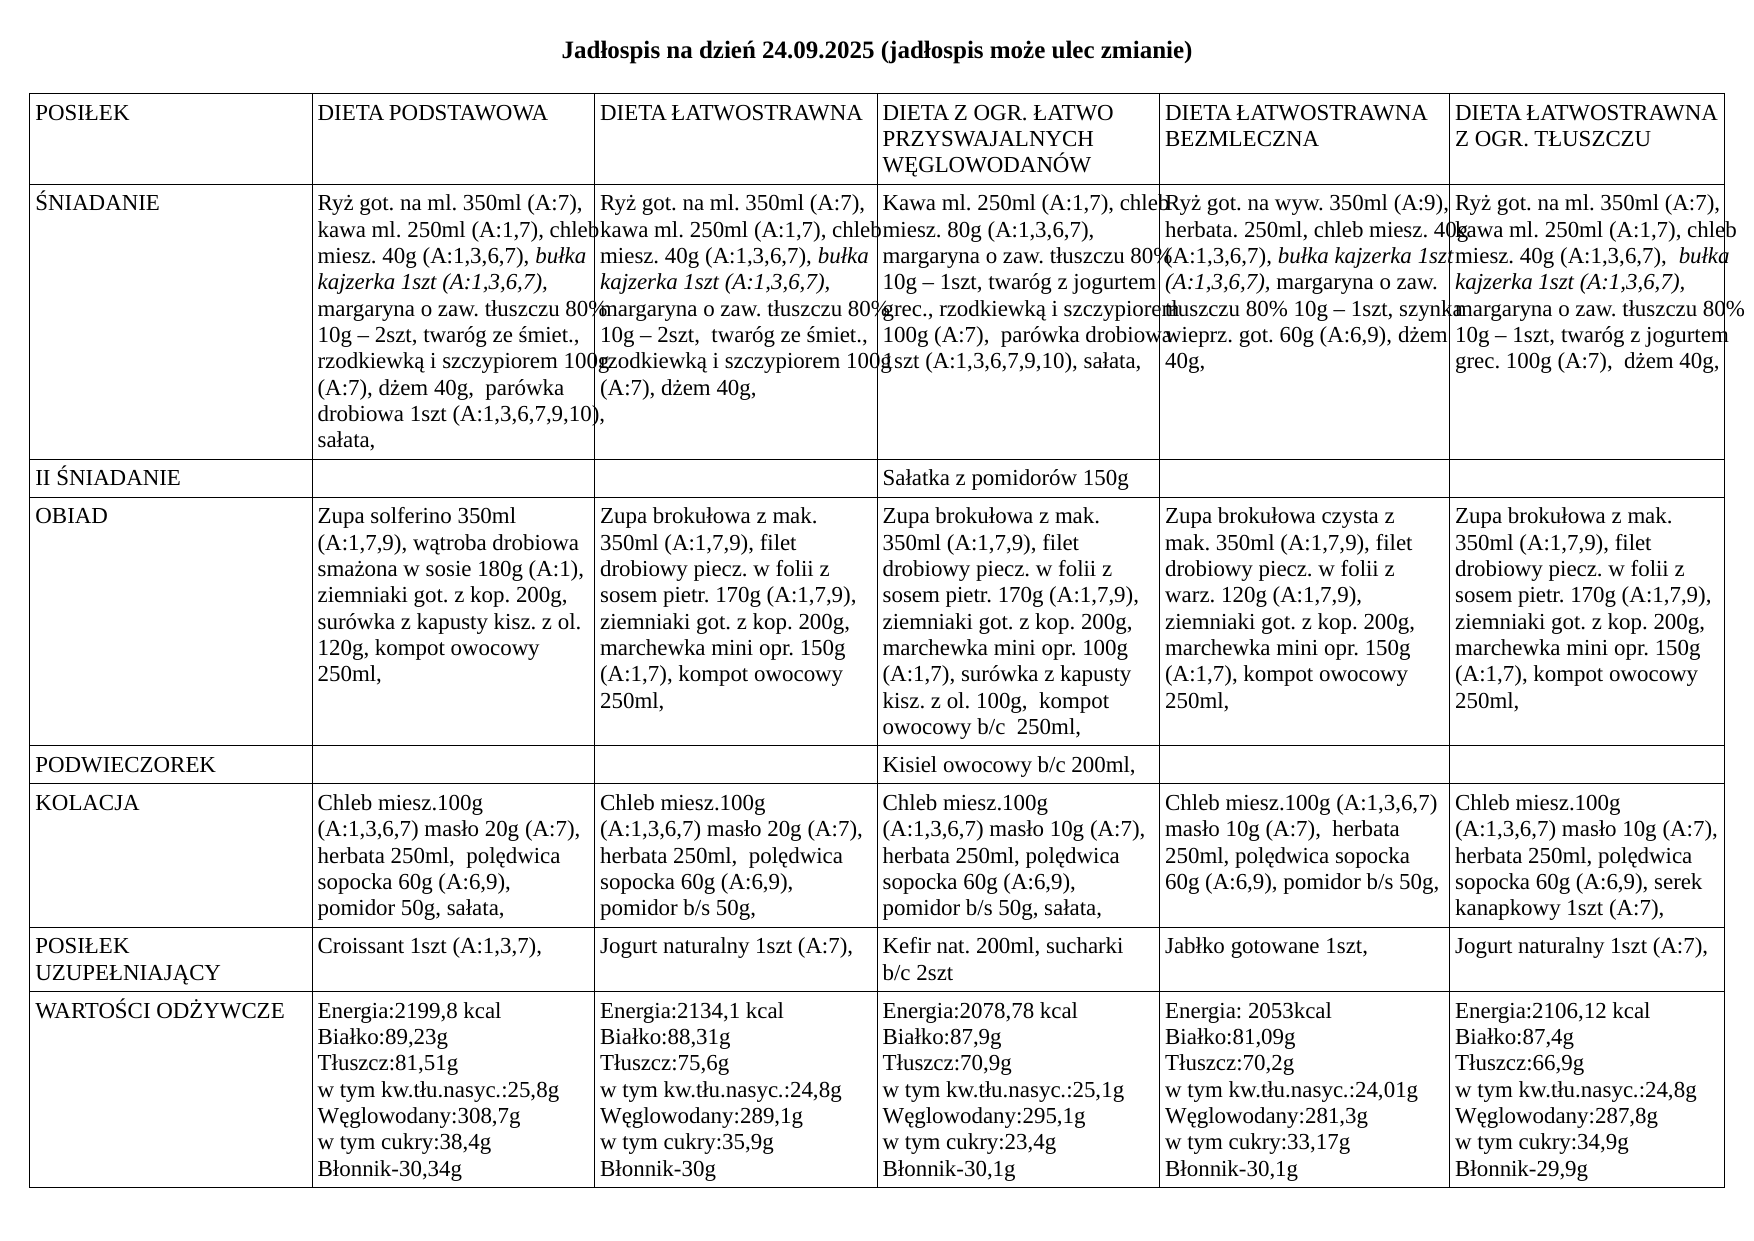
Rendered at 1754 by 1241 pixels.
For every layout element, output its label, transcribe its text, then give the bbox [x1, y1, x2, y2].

table_cell Chleb miesz.100g (A:1,3,6,7) masło 20g (A:7), herbata 250ml, polędwica sopocka 60g (A:6,9), pomidor b/s 50g, [595, 784, 877, 927]
table_cell PODWIECZOREK [30, 746, 312, 783]
table_header DIETA PODSTAWOWA [313, 94, 594, 183]
table_cell POSIŁEK UZUPEŁNIAJĄCY [30, 928, 312, 991]
table_cell Chleb miesz.100g (A:1,3,6,7) masło 10g (A:7), herbata 250ml, polędwica sopocka 60g (A:6,9), serek kanapkowy 1szt (A:7), [1450, 784, 1724, 927]
table_cell WARTOŚCI ODŻYWCZE [30, 992, 312, 1187]
table_cell Energia:2199,8 kcal Białko:89,23g Tłuszcz:81,51g w tym kw.tłu.nasyc.:25,8g Węglowodany:308,7g w tym cukry:38,4g Błonnik-30,34g [313, 992, 594, 1187]
table_cell Ryż got. na ml. 350ml (A:7), kawa ml. 250ml (A:1,7), chleb miesz. 40g (A:1,3,6,7), bułka kajzerka 1szt (A:1,3,6,7), margaryna o zaw. tłuszczu 80% 10g – 2szt, twaróg ze śmiet., rzodkiewką i szczypiorem 100g (A:7), dżem 40g, parówka drobiowa 1szt (A:1,3,6,7,9,10), sałata, [313, 185, 594, 459]
table_cell Energia:2106,12 kcal Białko:87,4g Tłuszcz:66,9g w tym kw.tłu.nasyc.:24,8g Węglowodany:287,8g w tym cukry:34,9g Błonnik-29,9g [1450, 992, 1724, 1187]
table_cell Zupa brokułowa z mak. 350ml (A:1,7,9), filet drobiowy piecz. w folii z sosem pietr. 170g (A:1,7,9), ziemniaki got. z kop. 200g, marchewka mini opr. 100g (A:1,7), surówka z kapusty kisz. z ol. 100g, kompot owocowy b/c 250ml, [878, 498, 1159, 745]
table_header POSIŁEK [30, 94, 312, 183]
table_cell [1450, 746, 1724, 783]
table_cell Ryż got. na ml. 350ml (A:7), kawa ml. 250ml (A:1,7), chleb miesz. 40g (A:1,3,6,7), bułka kajzerka 1szt (A:1,3,6,7), margaryna o zaw. tłuszczu 80% 10g – 1szt, twaróg z jogurtem grec. 100g (A:7), dżem 40g, [1450, 185, 1724, 459]
table_cell [595, 460, 877, 497]
table_cell Energia: 2053kcal Białko:81,09g Tłuszcz:70,2g w tym kw.tłu.nasyc.:24,01g Węglowodany:281,3g w tym cukry:33,17g Błonnik-30,1g [1160, 992, 1449, 1187]
table_cell Kefir nat. 200ml, sucharki b/c 2szt [878, 928, 1159, 991]
table_cell [1450, 460, 1724, 497]
table_cell II ŚNIADANIE [30, 460, 312, 497]
table_cell Zupa brokułowa z mak. 350ml (A:1,7,9), filet drobiowy piecz. w folii z sosem pietr. 170g (A:1,7,9), ziemniaki got. z kop. 200g, marchewka mini opr. 150g (A:1,7), kompot owocowy 250ml, [595, 498, 877, 745]
table_cell Jabłko gotowane 1szt, [1160, 928, 1449, 991]
table_header DIETA ŁATWOSTRAWNA [595, 94, 877, 183]
table_cell [595, 746, 877, 783]
table_cell [313, 746, 594, 783]
table_cell KOLACJA [30, 784, 312, 927]
table_cell Sałatka z pomidorów 150g [878, 460, 1159, 497]
table_cell [1160, 460, 1449, 497]
table_cell Croissant 1szt (A:1,3,7), [313, 928, 594, 991]
table_cell Zupa brokułowa czysta z mak. 350ml (A:1,7,9), filet drobiowy piecz. w folii z warz. 120g (A:1,7,9), ziemniaki got. z kop. 200g, marchewka mini opr. 150g (A:1,7), kompot owocowy 250ml, [1160, 498, 1449, 745]
table_cell Energia:2078,78 kcal Białko:87,9g Tłuszcz:70,9g w tym kw.tłu.nasyc.:25,1g Węglowodany:295,1g w tym cukry:23,4g Błonnik-30,1g [878, 992, 1159, 1187]
table_cell Zupa solferino 350ml (A:1,7,9), wątroba drobiowa smażona w sosie 180g (A:1), ziemniaki got. z kop. 200g, surówka z kapusty kisz. z ol. 120g, kompot owocowy 250ml, [313, 498, 594, 745]
table_cell Chleb miesz.100g (A:1,3,6,7) masło 10g (A:7), herbata 250ml, polędwica sopocka 60g (A:6,9), pomidor b/s 50g, [1160, 784, 1449, 927]
table_cell Jogurt naturalny 1szt (A:7), [1450, 928, 1724, 991]
table_cell Kisiel owocowy b/c 200ml, [878, 746, 1159, 783]
table_header DIETA ŁATWOSTRAWNA Z OGR. TŁUSZCZU [1450, 94, 1724, 183]
table_cell Ryż got. na ml. 350ml (A:7), kawa ml. 250ml (A:1,7), chleb miesz. 40g (A:1,3,6,7), bułka kajzerka 1szt (A:1,3,6,7), margaryna o zaw. tłuszczu 80% 10g – 2szt, twaróg ze śmiet., rzodkiewką i szczypiorem 100g (A:7), dżem 40g, [595, 185, 877, 459]
table_header DIETA ŁATWOSTRAWNA BEZMLECZNA [1160, 94, 1449, 183]
table_cell [1160, 746, 1449, 783]
table_cell Zupa brokułowa z mak. 350ml (A:1,7,9), filet drobiowy piecz. w folii z sosem pietr. 170g (A:1,7,9), ziemniaki got. z kop. 200g, marchewka mini opr. 150g (A:1,7), kompot owocowy 250ml, [1450, 498, 1724, 745]
table_cell Chleb miesz.100g (A:1,3,6,7) masło 20g (A:7), herbata 250ml, polędwica sopocka 60g (A:6,9), pomidor 50g, sałata, [313, 784, 594, 927]
text Jadłospis na dzień 24.09.2025 (jadłospis może ulec zmianie) [29, 35, 1724, 64]
table_header DIETA Z OGR. ŁATWO PRZYSWAJALNYCH WĘGLOWODANÓW [878, 94, 1159, 183]
table_cell [313, 460, 594, 497]
table_cell Chleb miesz.100g (A:1,3,6,7) masło 10g (A:7), herbata 250ml, polędwica sopocka 60g (A:6,9), pomidor b/s 50g, sałata, [878, 784, 1159, 927]
table_cell Jogurt naturalny 1szt (A:7), [595, 928, 877, 991]
table_cell Energia:2134,1 kcal Białko:88,31g Tłuszcz:75,6g w tym kw.tłu.nasyc.:24,8g Węglowodany:289,1g w tym cukry:35,9g Błonnik-30g [595, 992, 877, 1187]
table_cell Kawa ml. 250ml (A:1,7), chleb miesz. 80g (A:1,3,6,7), margaryna o zaw. tłuszczu 80% 10g – 1szt, twaróg z jogurtem grec., rzodkiewką i szczypiorem 100g (A:7), parówka drobiowa 1szt (A:1,3,6,7,9,10), sałata, [878, 185, 1159, 459]
table_cell OBIAD [30, 498, 312, 745]
table_cell Ryż got. na wyw. 350ml (A:9), herbata. 250ml, chleb miesz. 40g (A:1,3,6,7), bułka kajzerka 1szt (A:1,3,6,7), margaryna o zaw. tłuszczu 80% 10g – 1szt, szynka wieprz. got. 60g (A:6,9), dżem 40g, [1160, 185, 1449, 459]
table_cell ŚNIADANIE [30, 185, 312, 459]
